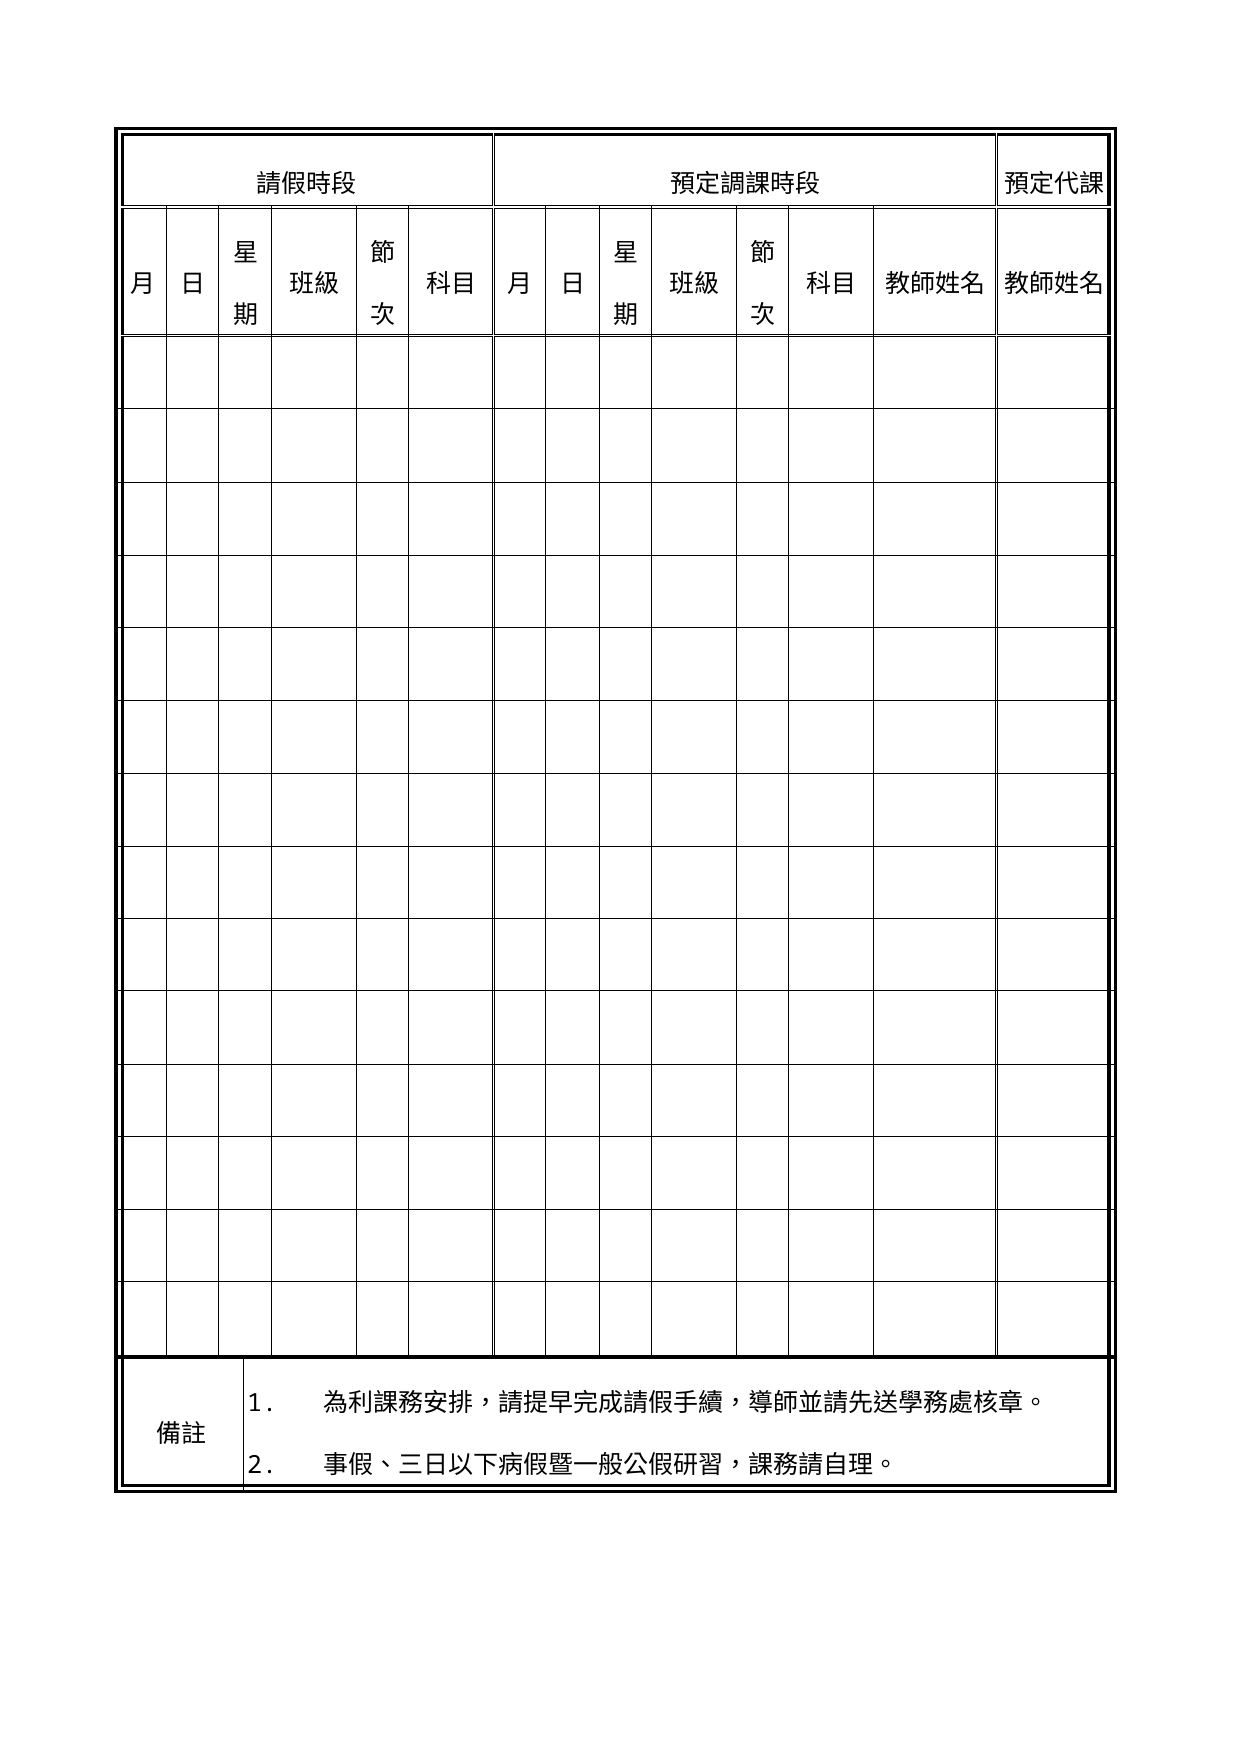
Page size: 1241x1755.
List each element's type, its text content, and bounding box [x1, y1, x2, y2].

table_cell [998, 409, 1107, 482]
table_cell [272, 1210, 356, 1281]
table_cell [167, 556, 218, 627]
table_cell [600, 774, 651, 846]
table_cell [874, 409, 995, 482]
table_cell [737, 628, 788, 699]
table_cell [998, 991, 1107, 1064]
table_cell [652, 628, 736, 699]
table_cell [495, 337, 545, 408]
table_cell 節次 [737, 209, 788, 333]
table_cell [789, 483, 873, 555]
table_cell 日 [546, 209, 599, 333]
table_cell [167, 919, 218, 990]
table_cell 班級 [652, 209, 736, 333]
table_cell [546, 1282, 599, 1355]
table_cell [495, 556, 545, 627]
table_cell [737, 556, 788, 627]
table_cell 為利課務安排，請提早完成請假手續，導師並請先送學務處核章。 事假、三日以下病假暨一般公假研習，課務請自理。 [244, 1359, 1107, 1483]
table_cell [600, 1137, 651, 1209]
table_cell [998, 337, 1107, 408]
table_cell 月 [495, 209, 545, 333]
table_cell [652, 556, 736, 627]
table_cell [652, 337, 736, 408]
table_cell [357, 991, 408, 1064]
table_cell [409, 1065, 492, 1136]
table_cell [546, 556, 599, 627]
table_cell [357, 919, 408, 990]
table_cell [272, 1065, 356, 1136]
table_cell [409, 847, 492, 918]
table_cell [874, 1065, 995, 1136]
table_cell [124, 1065, 166, 1136]
table_cell [124, 919, 166, 990]
table_cell 節次 [357, 209, 408, 333]
table_cell [600, 409, 651, 482]
table_cell [737, 1137, 788, 1209]
table_cell [737, 337, 788, 408]
table_cell [600, 847, 651, 918]
table_cell [272, 1282, 356, 1355]
table_cell [546, 1210, 599, 1281]
table_header 預定代課 [997, 130, 1112, 205]
table_cell [357, 701, 408, 773]
table_cell [219, 701, 271, 773]
table_cell [495, 409, 545, 482]
table_cell [652, 1137, 736, 1209]
table_cell [998, 1065, 1107, 1136]
table_cell [495, 919, 545, 990]
table_cell [737, 483, 788, 555]
table_cell [998, 847, 1107, 918]
table_cell [219, 337, 271, 408]
table_cell [874, 1137, 995, 1209]
table_cell [167, 483, 218, 555]
table_cell [167, 701, 218, 773]
table_cell [124, 337, 166, 408]
table_cell [652, 991, 736, 1064]
table_cell [357, 337, 408, 408]
table_cell [737, 409, 788, 482]
table_cell [272, 701, 356, 773]
table_cell [357, 628, 408, 699]
table_cell [219, 1282, 271, 1355]
table_cell [600, 991, 651, 1064]
table_cell [600, 1065, 651, 1136]
table_cell [737, 701, 788, 773]
table_cell [874, 628, 995, 699]
table_cell [546, 628, 599, 699]
table_cell [357, 1210, 408, 1281]
table_cell [219, 1210, 271, 1281]
table_cell [874, 337, 995, 408]
table_cell [998, 628, 1107, 699]
table_cell [652, 774, 736, 846]
table_cell [167, 991, 218, 1064]
table_cell [272, 483, 356, 555]
table_cell [219, 991, 271, 1064]
table_cell [272, 991, 356, 1064]
table_cell [546, 991, 599, 1064]
table_cell [546, 337, 599, 408]
table_cell [272, 556, 356, 627]
table_cell [219, 1065, 271, 1136]
table_cell [600, 556, 651, 627]
table_cell [874, 1210, 995, 1281]
table_cell [272, 1137, 356, 1209]
table_cell [357, 1137, 408, 1209]
table_cell [409, 774, 492, 846]
table_cell [495, 1282, 545, 1355]
table_cell [652, 847, 736, 918]
table_cell [167, 1282, 218, 1355]
table_cell [600, 919, 651, 990]
table_cell [789, 1137, 873, 1209]
table_cell [124, 628, 166, 699]
table_cell [600, 337, 651, 408]
table_cell [546, 409, 599, 482]
table_cell [874, 556, 995, 627]
table_cell 教師姓名 [874, 209, 995, 333]
table_cell [272, 847, 356, 918]
table_cell [357, 774, 408, 846]
table_cell [600, 628, 651, 699]
table_cell [789, 991, 873, 1064]
table_cell [124, 1137, 166, 1209]
table_cell [219, 847, 271, 918]
table_cell 班級 [272, 209, 356, 333]
table_cell [652, 409, 736, 482]
table_cell [737, 919, 788, 990]
table_cell [167, 1137, 218, 1209]
table_cell [652, 919, 736, 990]
table_cell [272, 337, 356, 408]
table_cell [409, 409, 492, 482]
table_cell [874, 919, 995, 990]
table_cell [652, 1210, 736, 1281]
table_cell [495, 991, 545, 1064]
table_cell [219, 409, 271, 482]
table_cell [219, 483, 271, 555]
table_cell [789, 1282, 873, 1355]
table_cell [357, 409, 408, 482]
table_cell [124, 991, 166, 1064]
table_cell [546, 847, 599, 918]
table_cell [789, 628, 873, 699]
table_cell [495, 1137, 545, 1209]
table_cell 星期 [219, 209, 271, 333]
table_cell [167, 337, 218, 408]
table_cell [737, 1065, 788, 1136]
table_cell [409, 919, 492, 990]
table_cell [167, 628, 218, 699]
table_cell [409, 1282, 492, 1355]
table_cell [998, 1137, 1107, 1209]
table_cell [124, 1210, 166, 1281]
table_cell [789, 847, 873, 918]
table_cell [167, 1065, 218, 1136]
table_cell [874, 1282, 995, 1355]
table_cell [789, 774, 873, 846]
table_cell [124, 701, 166, 773]
table_cell [874, 847, 995, 918]
table_cell [219, 919, 271, 990]
table_cell [357, 1065, 408, 1136]
table_cell [124, 774, 166, 846]
table_cell [124, 556, 166, 627]
table_cell [219, 1137, 271, 1209]
table_header 預定調課時段 [493, 130, 997, 205]
table_cell [874, 774, 995, 846]
table_cell [495, 701, 545, 773]
table_cell 月 [124, 209, 166, 333]
table_cell [495, 628, 545, 699]
table_cell [998, 774, 1107, 846]
table_cell [652, 483, 736, 555]
table_cell [789, 337, 873, 408]
table_cell [495, 847, 545, 918]
table_cell [409, 337, 492, 408]
table_cell [600, 1210, 651, 1281]
table_cell [167, 409, 218, 482]
table_cell [546, 1137, 599, 1209]
table_cell [737, 847, 788, 918]
table_cell [737, 991, 788, 1064]
table_cell [409, 991, 492, 1064]
table_cell [998, 483, 1107, 555]
table_cell [998, 701, 1107, 773]
table_cell 日 [167, 209, 218, 333]
table_cell [789, 556, 873, 627]
table_cell [219, 556, 271, 627]
table_cell [357, 847, 408, 918]
table_cell [546, 701, 599, 773]
table_header 請假時段 [119, 130, 493, 205]
table_cell [737, 1210, 788, 1281]
table_cell [124, 409, 166, 482]
table_cell [409, 628, 492, 699]
table_cell [546, 1065, 599, 1136]
table_cell [737, 1282, 788, 1355]
table_cell [789, 409, 873, 482]
table_cell [737, 774, 788, 846]
table_cell [652, 701, 736, 773]
table_cell [546, 483, 599, 555]
table_cell [409, 701, 492, 773]
table_cell [495, 1210, 545, 1281]
table_cell [272, 628, 356, 699]
table_cell [409, 1210, 492, 1281]
table_cell [272, 774, 356, 846]
table_cell [998, 919, 1107, 990]
table_cell 科目 [409, 209, 492, 333]
table_cell [167, 847, 218, 918]
table_cell [652, 1282, 736, 1355]
table_cell 備註 [124, 1359, 243, 1483]
table_cell [495, 1065, 545, 1136]
table_cell [124, 1282, 166, 1355]
table_cell [998, 1210, 1107, 1281]
table_cell [998, 556, 1107, 627]
table_cell [874, 991, 995, 1064]
table_cell [272, 409, 356, 482]
table_cell [600, 1282, 651, 1355]
table_cell [357, 483, 408, 555]
table_cell [546, 774, 599, 846]
table_cell [124, 847, 166, 918]
table_cell [357, 556, 408, 627]
table_cell [167, 1210, 218, 1281]
table_cell [652, 1065, 736, 1136]
table_cell [546, 919, 599, 990]
table_cell [874, 701, 995, 773]
table_cell [409, 556, 492, 627]
table_cell [789, 1065, 873, 1136]
table_cell [409, 1137, 492, 1209]
table_cell [409, 483, 492, 555]
table_cell [600, 483, 651, 555]
table_cell [789, 1210, 873, 1281]
table_cell [357, 1282, 408, 1355]
table_cell 教師姓名 [998, 209, 1107, 333]
table_cell [219, 774, 271, 846]
table_cell [495, 483, 545, 555]
table_cell [874, 483, 995, 555]
table_cell [495, 774, 545, 846]
table_cell 科目 [789, 209, 873, 333]
table_cell [600, 701, 651, 773]
table_cell [789, 701, 873, 773]
table_cell [124, 483, 166, 555]
table_cell [167, 774, 218, 846]
table_cell [998, 1282, 1107, 1355]
table_cell 星期 [600, 209, 651, 333]
table_cell [272, 919, 356, 990]
table_cell [219, 628, 271, 699]
table_cell [789, 919, 873, 990]
